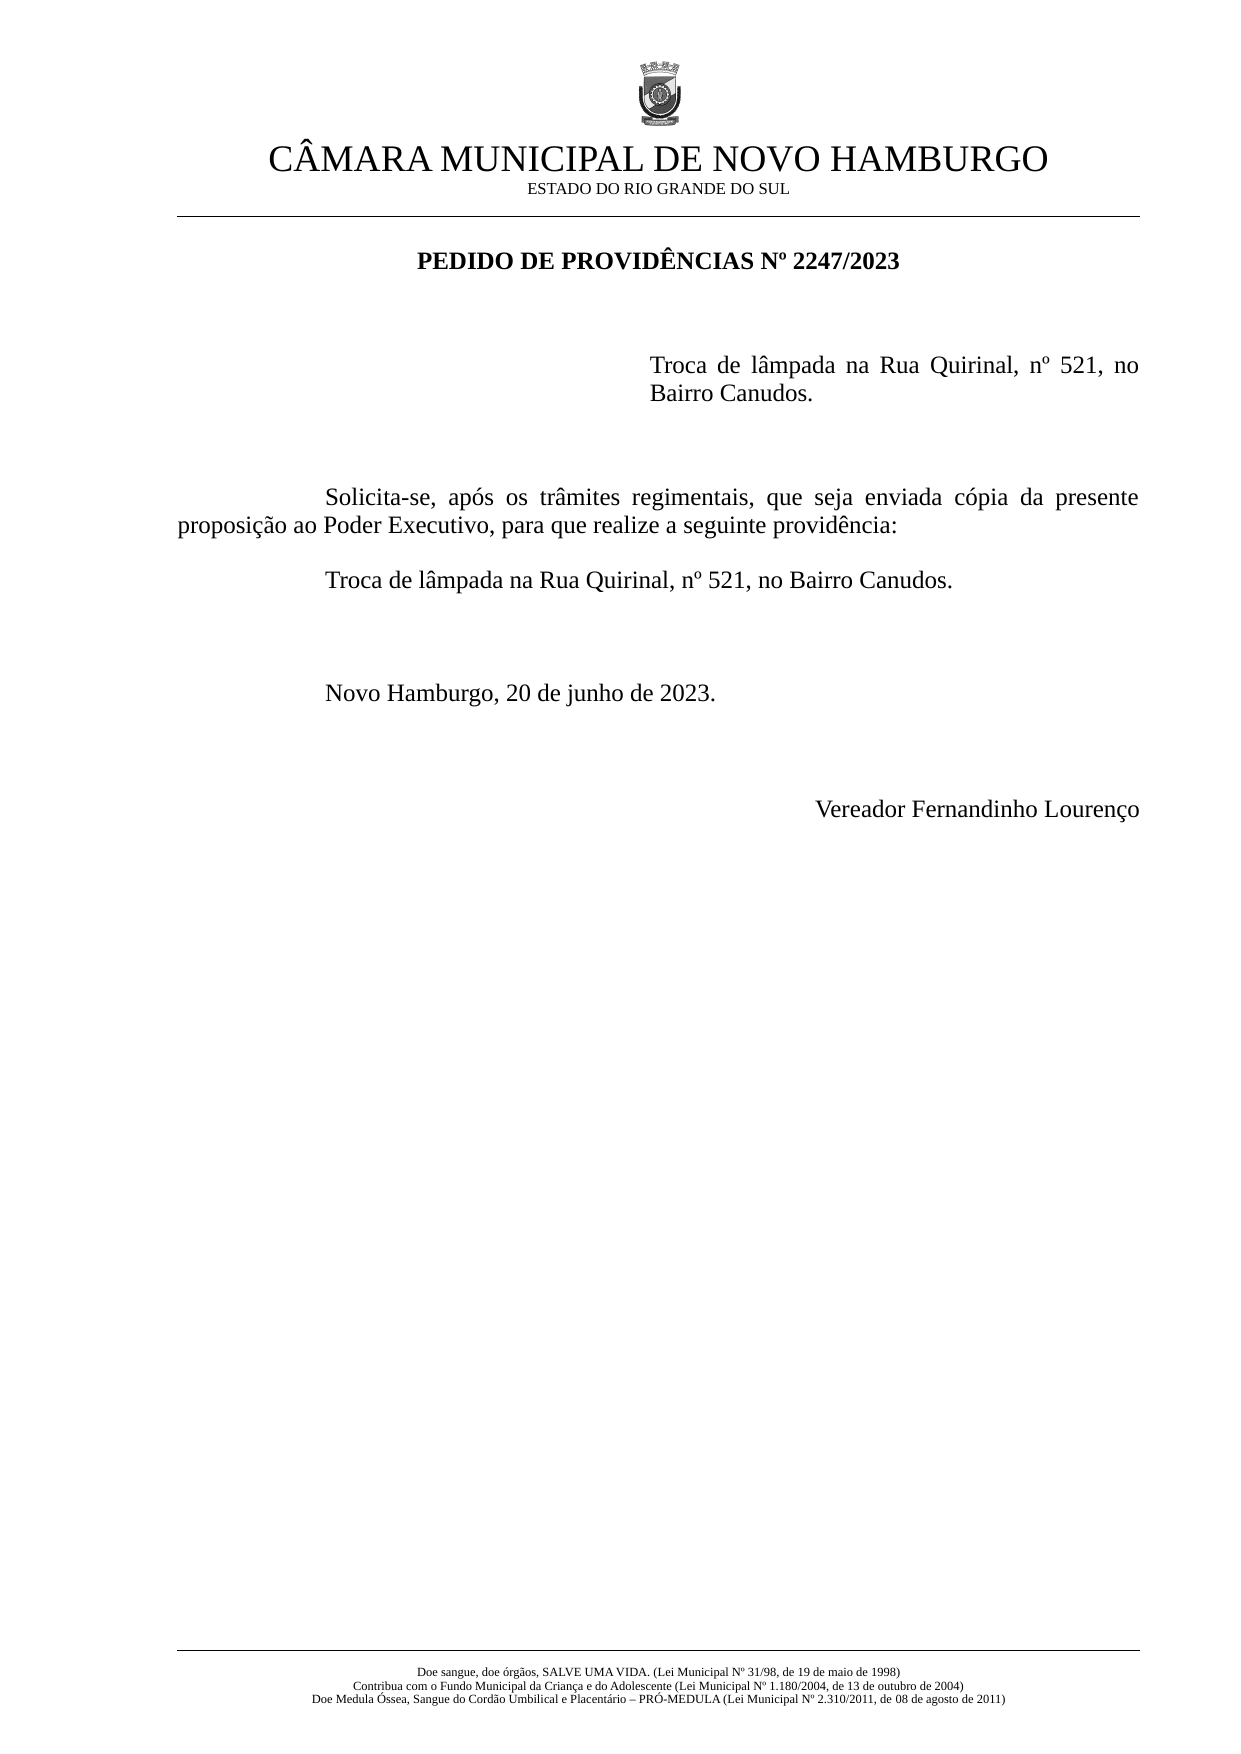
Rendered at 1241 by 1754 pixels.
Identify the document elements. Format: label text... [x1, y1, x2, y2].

text PEDIDO DE PROVIDÊNCIAS Nº 2247/2023 [177, 247, 1140, 274]
text Solicita-se, após os trâmites regimentais, que seja enviada cópia da presente proposição ao Poder Executivo, para que realize a seguinte providência: [177, 483, 1140, 539]
text Novo Hamburgo, 20 de junho de 2023. [177, 679, 1140, 707]
list Troca de lâmpada na Rua Quirinal, nº 521, no Bairro Canudos. [177, 567, 1140, 594]
text Vereador Fernandinho Lourenço [649, 795, 1140, 823]
list Troca de lâmpada na Rua Quirinal, nº 521, no Bairro Canudos. [614, 351, 1140, 407]
